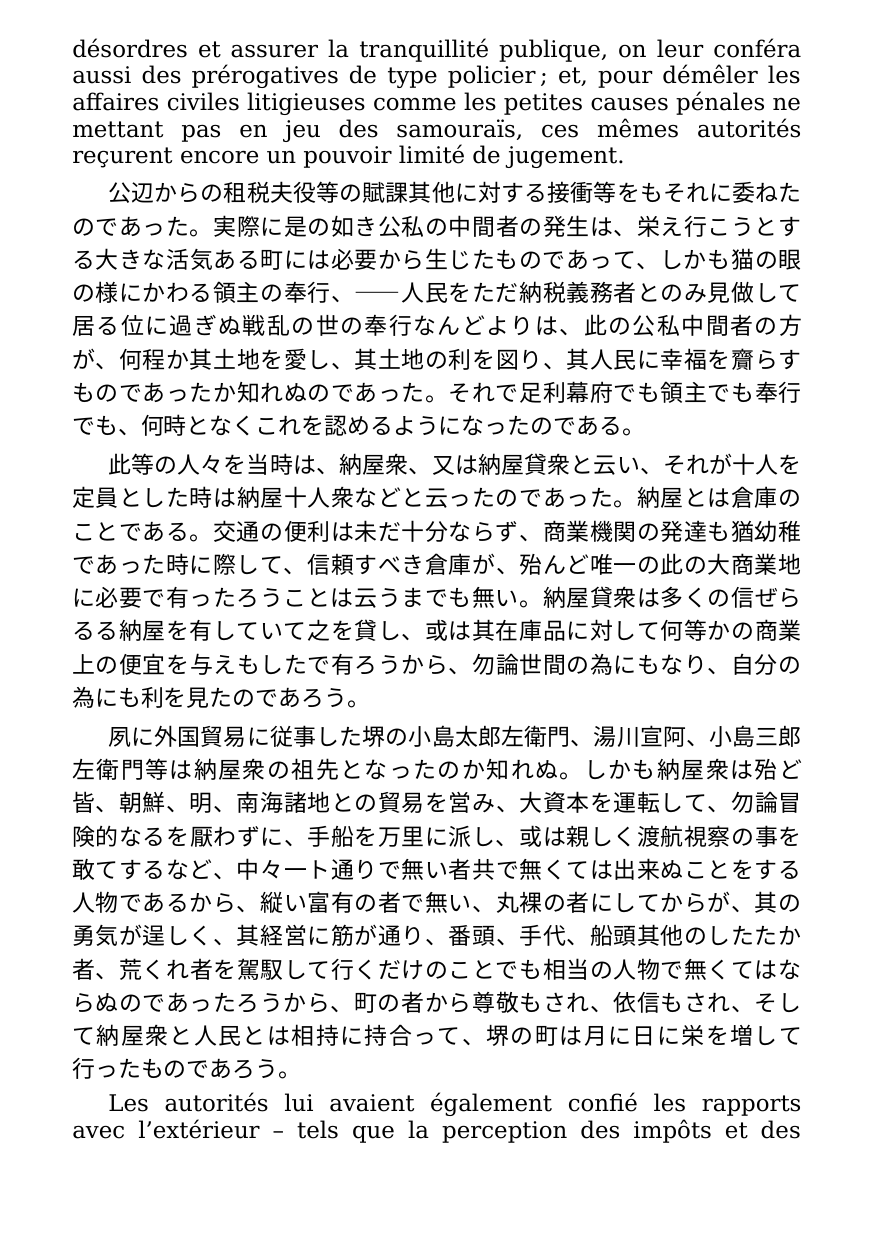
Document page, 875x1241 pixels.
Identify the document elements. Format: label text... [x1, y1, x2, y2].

text 此等の人々を当時は、納屋衆、又は納屋貸衆と云い、それが十人を定員とした時は納屋十人衆などと云ったのであった。納屋とは倉庫のことである。交通の便利は未だ十分ならず、商業機関の発達も猶幼稚であった時に際して、信頼すべき倉庫が、殆んど唯一の此の大商業地に必要で有ったろうことは云うまでも無い。納屋貸衆は多くの信ぜらるる納屋を有していて之を貸し、或は其在庫品に対して何等かの商業上の便宜を与えもしたで有ろうから、勿論世間の為にもなり、自分の為にも利を見たのであろう。 [72, 447, 802, 713]
text 夙に外国貿易に従事した堺の小島太郎左衛門、湯川宣阿、小島三郎左衛門等は納屋衆の祖先となったのか知れぬ。しかも納屋衆は殆ど皆、朝鮮、明、南海諸地との貿易を営み、大資本を運転して、勿論冒険的なるを厭わずに、手船を万里に派し、或は親しく渡航視察の事を敢てするなど、中々一ト通りで無い者共で無くては出来ぬことをする人物であるから、縦い富有の者で無い、丸裸の者にしてからが、其の勇気が逞しく、其経営に筋が通り、番頭、手代、船頭其他のしたたか者、荒くれ者を駕馭して行くだけのことでも相当の人物で無くてはならぬのであったろうから、町の者から尊敬もされ、依信もされ、そして納屋衆と人民とは相持に持合って、堺の町は月に日に栄を増して行ったものであろう。 [72, 719, 802, 1084]
text Les autorités lui avaient également confié les rapports avec l’extérieur – tels que la perception des impôts et des [72, 1090, 802, 1144]
text 公辺からの租税夫役等の賦課其他に対する接衝等をもそれに委ねたのであった。実際に是の如き公私の中間者の発生は、栄え行こうとする大きな活気ある町には必要から生じたものであって、しかも猫の眼の様にかわる領主の奉行、――人民をただ納税義務者とのみ見做して居る位に過ぎぬ戦乱の世の奉行なんどよりは、此の公私中間者の方が、何程か其土地を愛し、其土地の利を図り、其人民に幸福を齎らすものであったか知れぬのであった。それで足利幕府でも領主でも奉行でも、何時となくこれを認めるようになったのである。 [72, 175, 802, 441]
text désordres et assurer la tranquillité publique, on leur conféra aussi des prérogatives de type policier ; et, pour démêler les affaires civiles litigieuses comme les petites causes pénales ne mettant pas en jeu des samouraïs, ces mêmes autorités reçurent encore un pouvoir limité de jugement. [72, 36, 802, 169]
